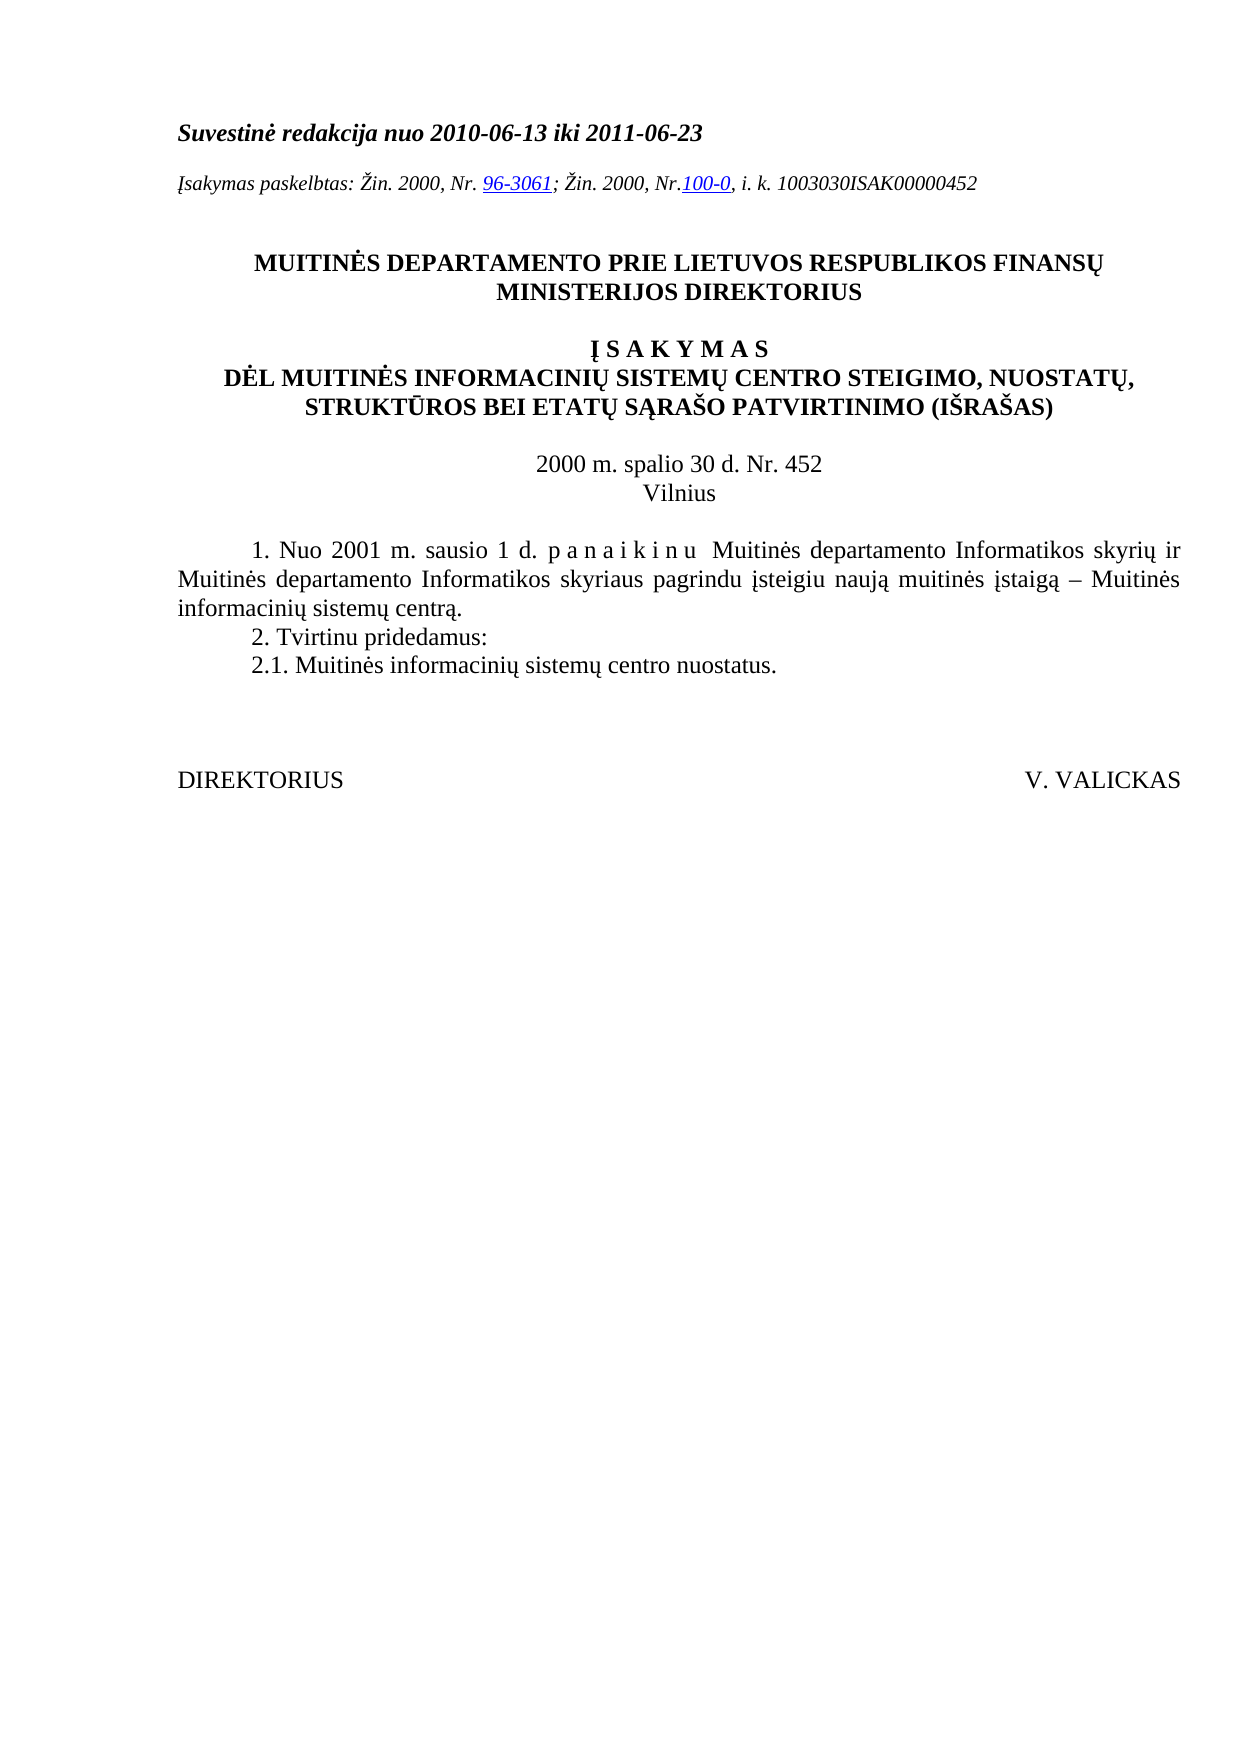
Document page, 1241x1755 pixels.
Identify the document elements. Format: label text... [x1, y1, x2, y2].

text DĖL MUITINĖS INFORMACINIŲ SISTEMŲ CENTRO STEIGIMO, NUOSTATŲ, STRUKTŪROS BEI ETATŲ SĄRAŠO PATVIRTINIMO (IŠRAŠAS) [177, 363, 1181, 420]
text Vilnius [177, 478, 1181, 507]
text 2000 m. spalio 30 d. Nr. 452 [177, 449, 1181, 478]
text 2.1. Muitinės informacinių sistemų centro nuostatus. [177, 650, 1181, 679]
text DIREKTORIUS V. VALICKAS [177, 765, 1181, 794]
text Įsakymas paskelbtas: Žin. 2000, Nr. 96-3061; Žin. 2000, Nr.100-0, i. k. 1003030ISAK00000452 [177, 171, 1181, 195]
text Suvestinė redakcija nuo 2010-06-13 iki 2011-06-23 [177, 118, 1181, 147]
text 1. Nuo 2001 m. sausio 1 d. panaikinu Muitinės departamento Informatikos skyrių ir Muitinės departamento Informatikos skyriaus pagrindu įsteigiu naują muitinės įstaigą – Muitinės informacinių sistemų centrą. [177, 535, 1181, 622]
text 2. Tvirtinu pridedamus: [177, 622, 1181, 650]
text MUITINĖS DEPARTAMENTO PRIE LIETUVOS RESPUBLIKOS FINANSŲ MINISTERIJOS DIREKTORIUS [177, 248, 1181, 305]
text Į S A K Y M A S [177, 334, 1181, 363]
